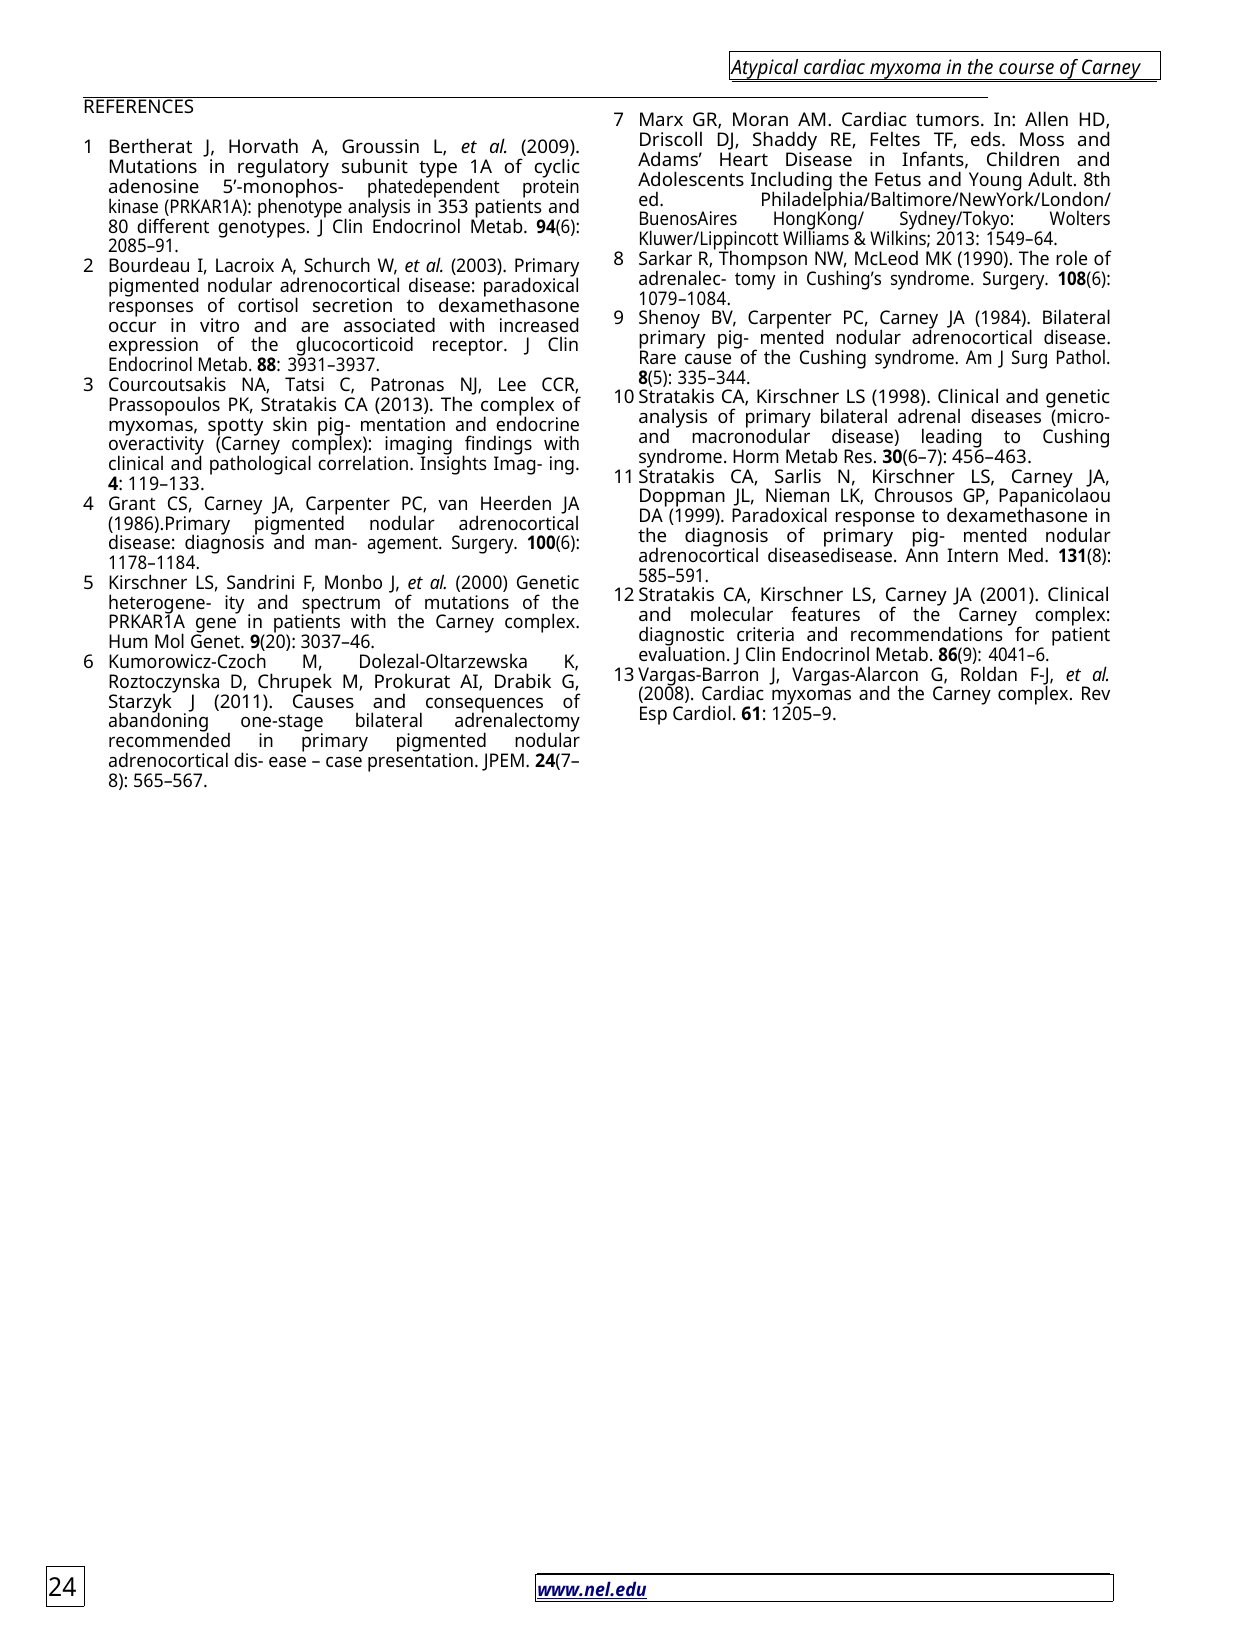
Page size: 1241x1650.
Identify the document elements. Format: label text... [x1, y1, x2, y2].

list Kumorowicz-Czoch M, Dolezal-Oltarzewska K, Roztoczynska D, Chrupek M, Prokurat AI, Drabik G, Starzyk J (2011). Causes and consequences of abandoning one-stage bilateral adrenalectomy recommended in primary pigmented nodular adrenocortical dis- ease – case presentation. JPEM. 24(7–8): 565–567. [83, 653, 580, 791]
list Shenoy BV, Carpenter PC, Carney JA (1984). Bilateral primary pig- mented nodular adrenocortical disease. Rare cause of the Cushing syndrome. Am J Surg Pathol. 8(5): 335–344. [613, 309, 1111, 388]
list Bertherat J, Horvath A, Groussin L, et al. (2009). Mutations in regulatory subunit type 1A of cyclic adenosine 5’-monophos- phatedependent protein kinase (PRKAR1A): phenotype analysis in 353 patients and 80 different genotypes. J Clin Endocrinol Metab. 94(6): 2085–91. [83, 138, 580, 257]
list Sarkar R, Thompson NW, McLeod MK (1990). The role of adrenalec- tomy in Cushing’s syndrome. Surgery. 108(6): 1079–1084. [613, 249, 1111, 309]
list Kirschner LS, Sandrini F, Monbo J, et al. (2000) Genetic heterogene- ity and spectrum of mutations of the PRKAR1A gene in patients with the Carney complex. Hum Mol Genet. 9(20): 3037–46. [83, 573, 580, 653]
list Vargas-Barron J, Vargas-Alarcon G, Roldan F-J, et al. (2008). Cardiac myxomas and the Carney complex. Rev Esp Cardiol. 61: 1205–9. [613, 665, 1111, 724]
text REFERENCES [83, 98, 580, 119]
list Stratakis CA, Sarlis N, Kirschner LS, Carney JA, Doppman JL, Nieman LK, Chrousos GP, Papanicolaou DA (1999). Paradoxical response to dexamethasone in the diagnosis of primary pig- mented nodular adrenocortical diseasedisease. Ann Intern Med. 131(8): 585–591. [613, 467, 1111, 586]
list Bourdeau I, Lacroix A, Schurch W, et al. (2003). Primary pigmented nodular adrenocortical disease: paradoxical responses of cortisol secretion to dexamethasone occur in vitro and are associated with increased expression of the glucocorticoid receptor. J Clin Endocrinol Metab. 88: 3931–3937. [83, 257, 580, 376]
list Courcoutsakis NA, Tatsi C, Patronas NJ, Lee CCR, Prassopoulos PK, Stratakis CA (2013). The complex of myxomas, spotty skin pig- mentation and endocrine overactivity (Carney complex): imaging findings with clinical and pathological correlation. Insights Imag- ing. 4: 119–133. [83, 376, 580, 494]
list Stratakis CA, Kirschner LS, Carney JA (2001). Clinical and molecular features of the Carney complex: diagnostic criteria and recommendations for patient evaluation. J Clin Endocrinol Metab. 86(9): 4041–6. [613, 586, 1111, 665]
list Marx GR, Moran AM. Cardiac tumors. In: Allen HD, Driscoll DJ, Shaddy RE, Feltes TF, eds. Moss and Adams’ Heart Disease in Infants, Children and Adolescents Including the Fetus and Young Adult. 8th ed. Philadelphia/Baltimore/NewYork/London/ BuenosAires HongKong/ Sydney/Tokyo: Wolters Kluwer/Lippincott Williams & Wilkins; 2013: 1549–64. [613, 111, 1111, 249]
text [83, 93, 580, 97]
list Stratakis CA, Kirschner LS (1998). Clinical and genetic analysis of primary bilateral adrenal diseases (micro- and macronodular disease) leading to Cushing syndrome. Horm Metab Res. 30(6–7): 456–463. [613, 388, 1111, 467]
list Grant CS, Carney JA, Carpenter PC, van Heerden JA (1986).Primary pigmented nodular adrenocortical disease: diagnosis and man- agement. Surgery. 100(6): 1178–1184. [83, 494, 580, 573]
